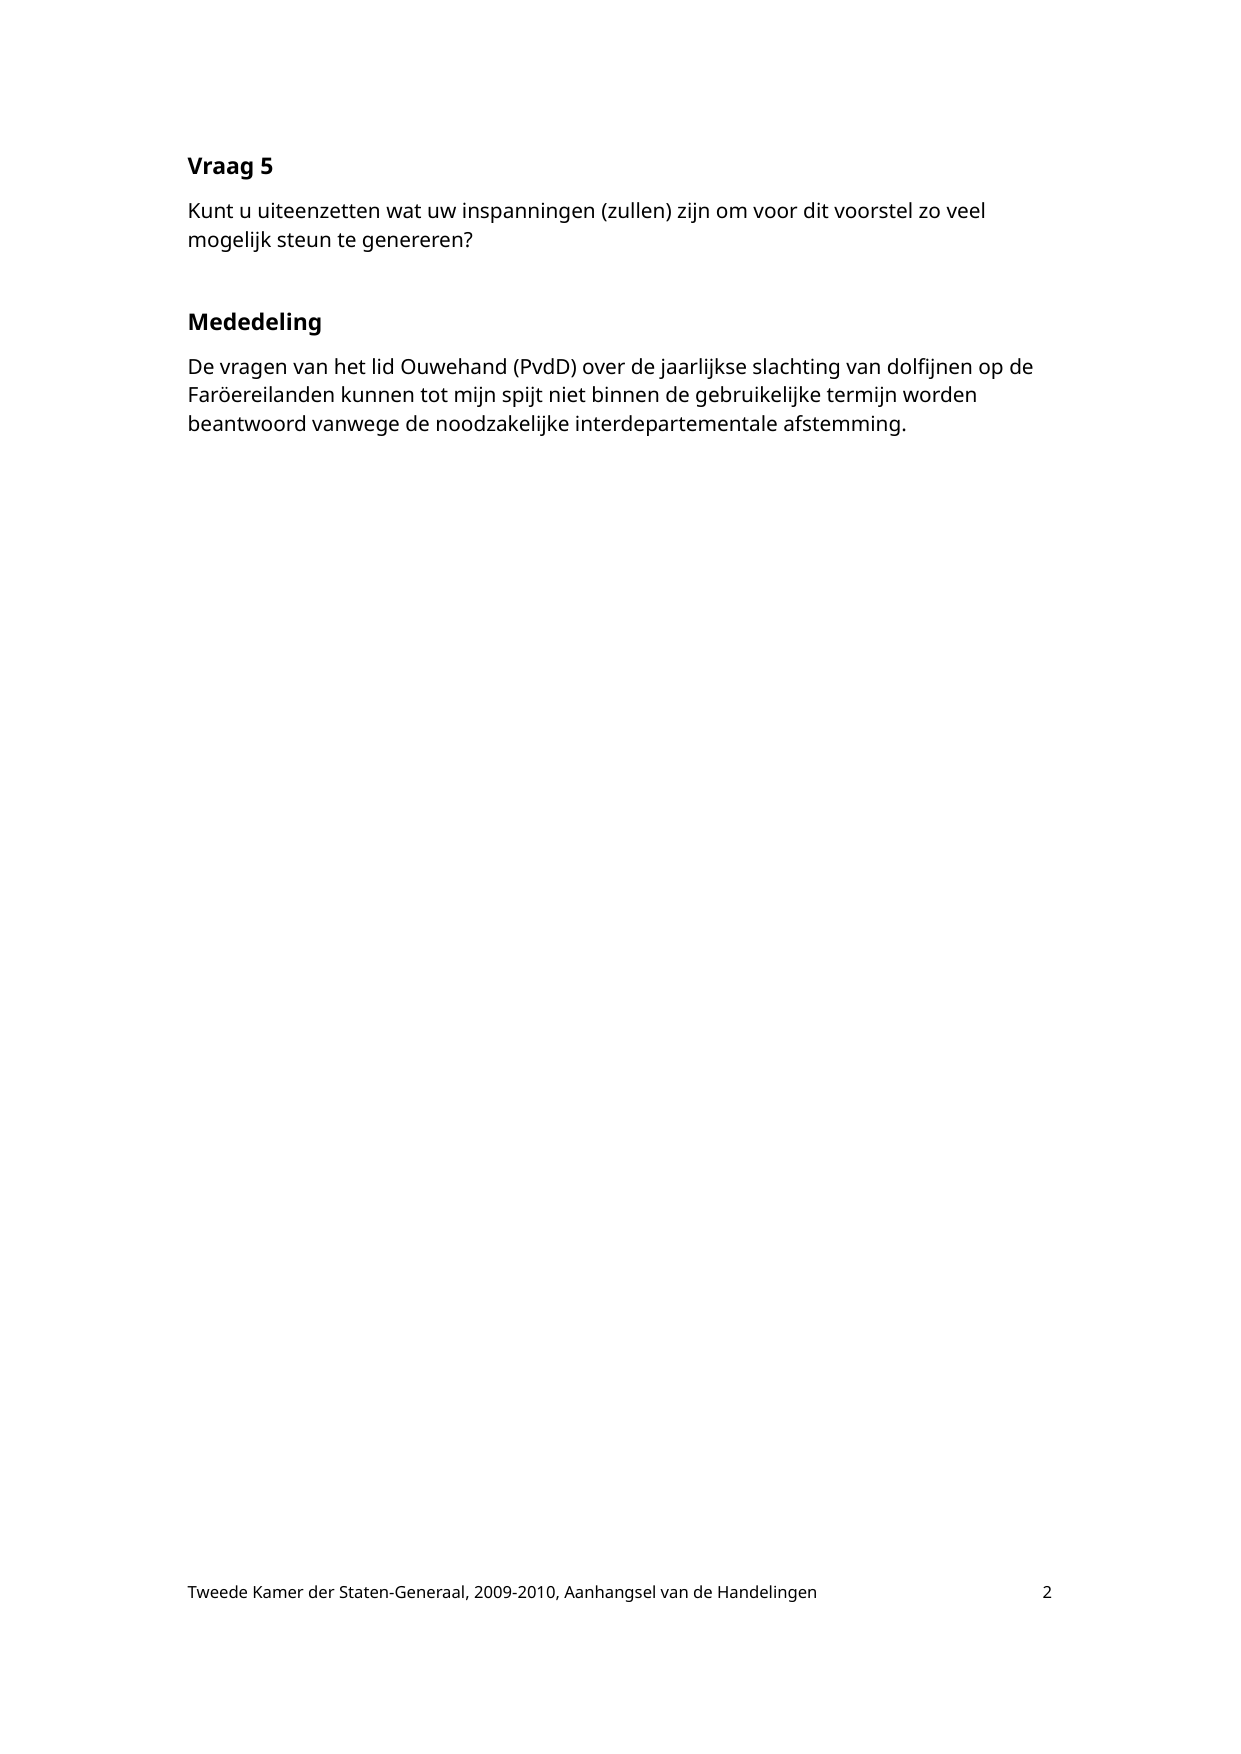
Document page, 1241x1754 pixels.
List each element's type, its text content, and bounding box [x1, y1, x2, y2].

subtitle Mededeling [187, 306, 1053, 337]
subtitle Vraag 5 [187, 150, 1053, 181]
text Kunt u uiteenzetten wat uw inspanningen (zullen) zijn om voor dit voorstel zo veel mogelijk steun te genereren? [187, 196, 1053, 253]
text De vragen van het lid Ouwehand (PvdD) over de jaarlijkse slachting van dolfijnen op de Faröereilanden kunnen tot mijn spijt niet binnen de gebruikelijke termijn worden beantwoord vanwege de noodzakelijke interdepartementale afstemming. [187, 352, 1053, 437]
